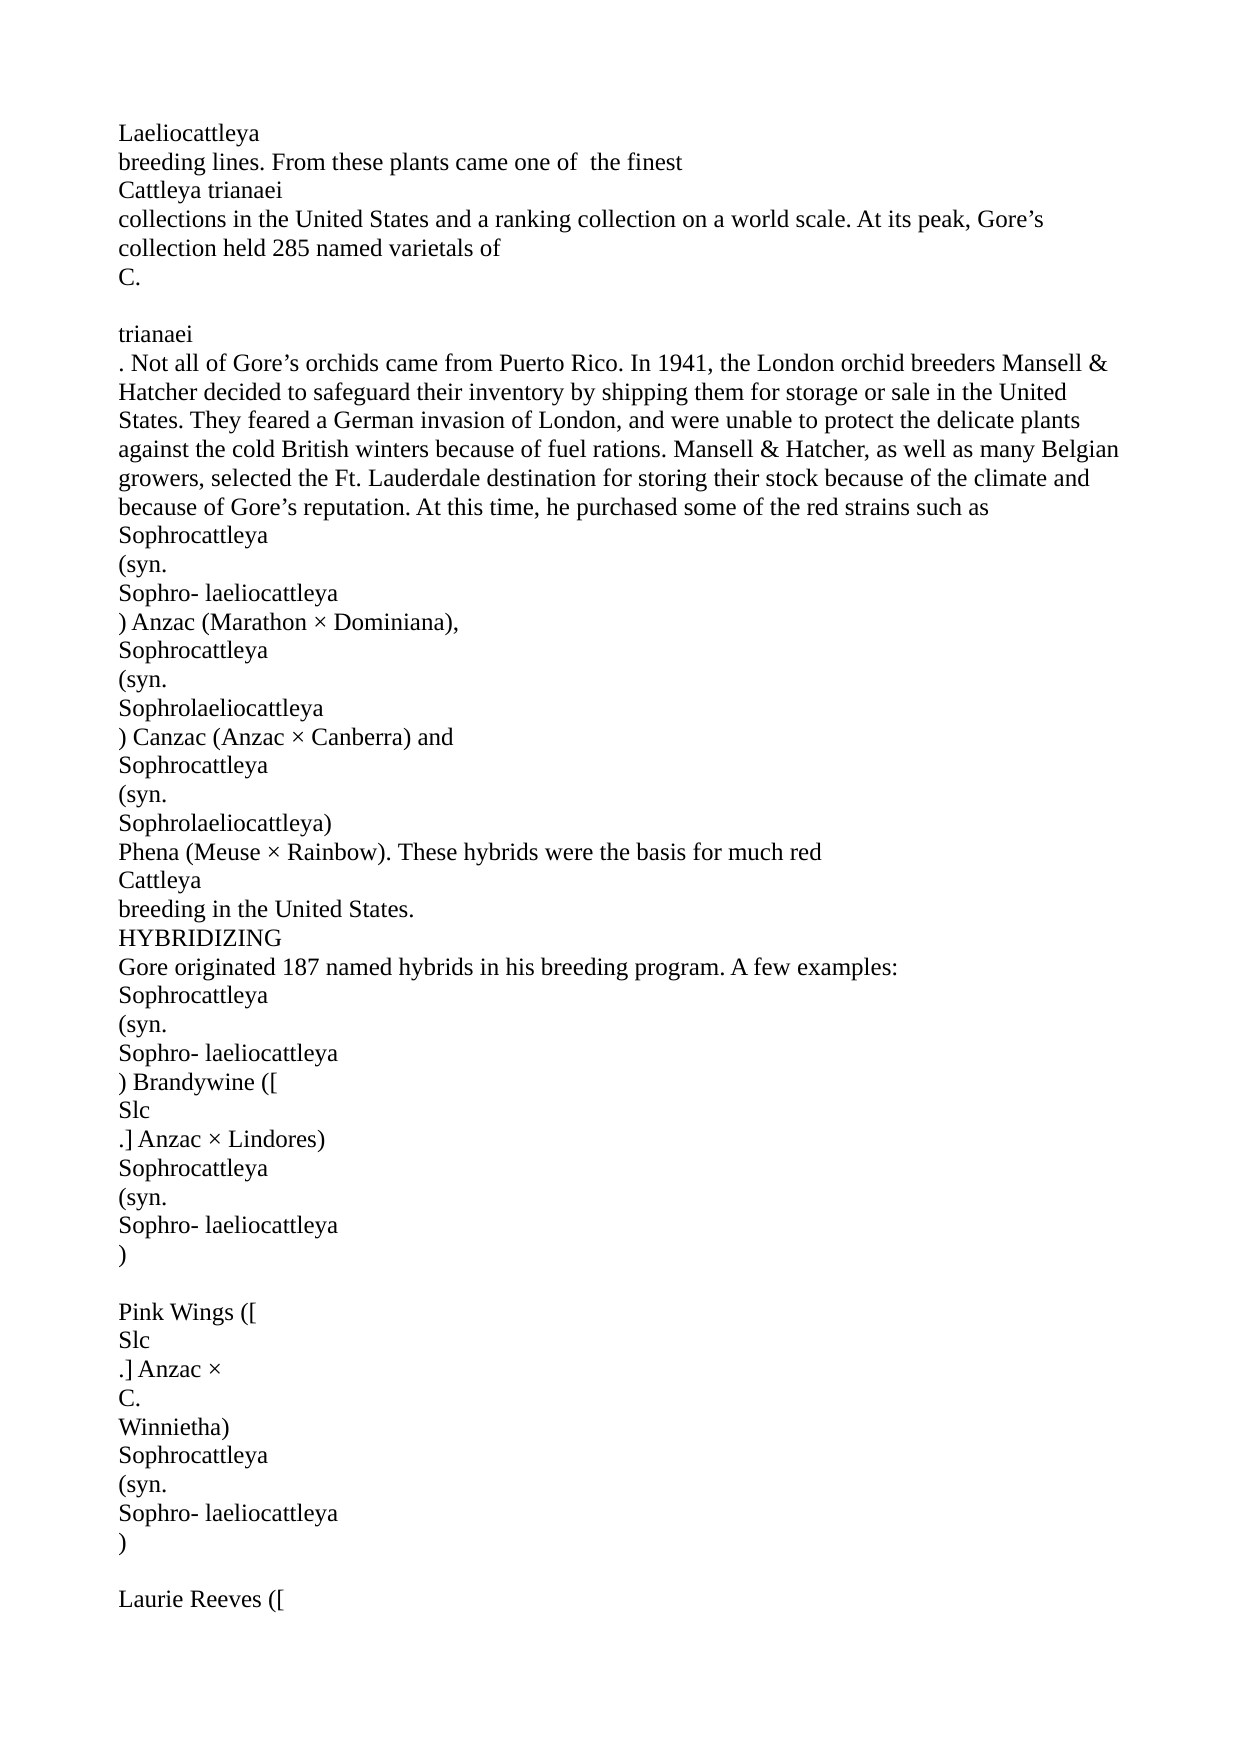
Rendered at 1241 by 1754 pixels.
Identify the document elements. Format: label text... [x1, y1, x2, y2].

text ) Brandywine ([ [118, 1067, 1122, 1096]
text C. [118, 262, 1122, 291]
text .] Anzac × Lindores) [118, 1124, 1122, 1153]
text (syn. [118, 779, 1122, 808]
text Sophro- laeliocattleya [118, 578, 1122, 607]
text Sophro- laeliocattleya [118, 1211, 1122, 1239]
text Pink Wings ([ [118, 1297, 1122, 1326]
text (syn. [118, 1469, 1122, 1498]
text Laeliocattleya [118, 118, 1122, 147]
text Sophrocattleya [118, 1153, 1122, 1182]
text (syn. [118, 1009, 1122, 1038]
text Gore originated 187 named hybrids in his breeding program. A few examples: [118, 952, 1122, 981]
text Sophrocattleya [118, 521, 1122, 549]
text (syn. [118, 1182, 1122, 1211]
text HYBRIDIZING [118, 923, 1122, 952]
text Sophrolaeliocattleya) [118, 808, 1122, 837]
text collections in the United States and a ranking collection on a world scale. At its peak, Gore’s collection held 285 named varietals of [118, 204, 1122, 262]
text Cattleya trianaei [118, 176, 1122, 204]
text Cattleya [118, 866, 1122, 894]
text Sophrocattleya [118, 751, 1122, 779]
text ) Anzac (Marathon × Dominiana), [118, 607, 1122, 636]
text . Not all of Gore’s orchids came from Puerto Rico. In 1941, the London orchid breeders Mansell & Hatcher decided to safeguard their inventory by shipping them for storage or sale in the United States. They feared a German invasion of London, and were unable to protect the delicate plants against the cold British winters because of fuel rations. Mansell & Hatcher, as well as many Belgian growers, selected the Ft. Lauderdale destination for storing their stock because of the climate and because of Gore’s reputation. At this time, he purchased some of the red strains such as [118, 348, 1122, 521]
text Laurie Reeves ([ [118, 1584, 1122, 1613]
text Sophro- laeliocattleya [118, 1038, 1122, 1067]
text C. [118, 1383, 1122, 1412]
text .] Anzac × [118, 1354, 1122, 1383]
text (syn. [118, 664, 1122, 693]
text breeding lines. From these plants came one of the finest [118, 147, 1122, 176]
text ) Canzac (Anzac × Canberra) and [118, 722, 1122, 751]
text ) [118, 1239, 1122, 1268]
text Sophrocattleya [118, 981, 1122, 1009]
text Sophrocattleya [118, 1441, 1122, 1469]
text breeding in the United States. [118, 894, 1122, 923]
text (syn. [118, 549, 1122, 578]
text Slc [118, 1326, 1122, 1354]
text Sophrolaeliocattleya [118, 693, 1122, 722]
text Winnietha) [118, 1412, 1122, 1441]
text ) [118, 1527, 1122, 1556]
text Sophro- laeliocattleya [118, 1498, 1122, 1527]
text Sophrocattleya [118, 636, 1122, 664]
text Phena (Meuse × Rainbow). These hybrids were the basis for much red [118, 837, 1122, 866]
text Slc [118, 1096, 1122, 1124]
text trianaei [118, 319, 1122, 348]
